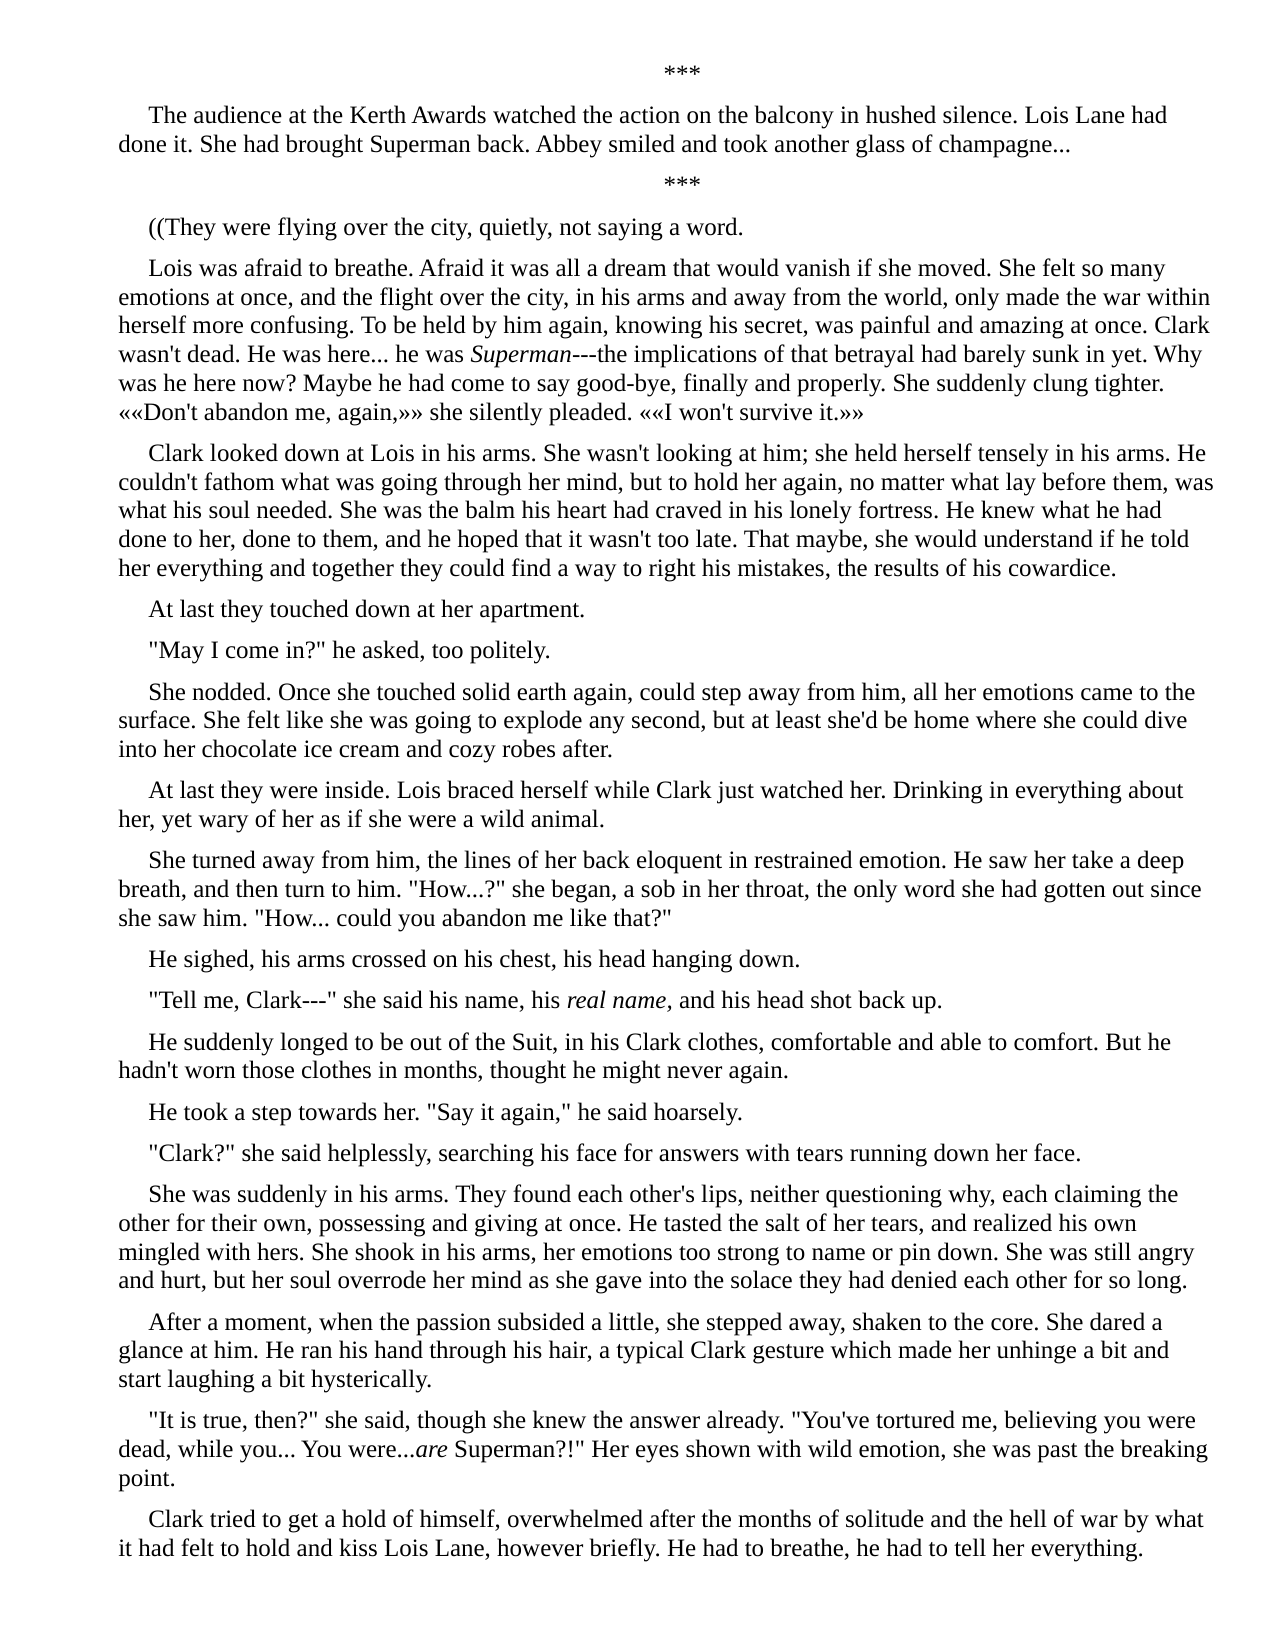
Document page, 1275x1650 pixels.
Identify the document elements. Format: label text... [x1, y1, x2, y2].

text After a moment, when the passion subsided a little, she stepped away, shaken to the core. She dared a glance at him. He ran his hand through his hair, a typical Clark gesture which made her unhinge a bit and start laughing a bit hysterically. [118, 1307, 1216, 1393]
text "Tell me, Clark---" she said his name, his real name, and his head shot back up. [118, 985, 1216, 1014]
text He sighed, his arms crossed on his chest, his head hanging down. [118, 944, 1216, 973]
text *** [118, 59, 1216, 88]
text He suddenly longed to be out of the Suit, in his Clark clothes, comfortable and able to comfort. But he hadn't worn those clothes in months, thought he might never again. [118, 1027, 1216, 1084]
text Lois was afraid to breathe. Afraid it was all a dream that would vanish if she moved. She felt so many emotions at once, and the flight over the city, in his arms and away from the world, only made the war within herself more confusing. To be held by him again, knowing his secret, was painful and amazing at once. Clark wasn't dead. He was here... he was Superman---the implications of that betrayal had barely sunk in yet. Why was he here now? Maybe he had come to say good-bye, finally and properly. She suddenly clung tighter. ««Don't abandon me, again,»» she silently pleaded. ««I won't survive it.»» [118, 253, 1216, 425]
text ((They were flying over the city, quietly, not saying a word. [118, 212, 1216, 240]
text The audience at the Kerth Awards watched the action on the balcony in hushed silence. Lois Lane had done it. She had brought Superman back. Abbey smiled and took another glass of champagne... [118, 100, 1216, 158]
text Clark tried to get a hold of himself, overwhelmed after the months of solitude and the hell of war by what it had felt to hold and kiss Lois Lane, however briefly. He had to breathe, he had to tell her everything. [118, 1504, 1216, 1562]
text Clark looked down at Lois in his arms. She wasn't looking at him; she held herself tensely in his arms. He couldn't fathom what was going through her mind, but to hold her again, no matter what lay before them, was what his soul needed. She was the balm his heart had craved in his lonely fortress. He knew what he had done to her, done to them, and he hoped that it wasn't too late. That maybe, she would understand if he told her everything and together they could find a way to right his mistakes, the results of his cowardice. [118, 438, 1216, 582]
text She was suddenly in his arms. They found each other's lips, neither questioning why, each claiming the other for their own, possessing and giving at once. He tasted the salt of her tears, and realized his own mingled with hers. She shook in his arms, her emotions too strong to name or pin down. She was still angry and hurt, but her soul overrode her mind as she gave into the solace they had denied each other for so long. [118, 1179, 1216, 1294]
text He took a step towards her. "Say it again," he said hoarsely. [118, 1097, 1216, 1125]
text At last they touched down at her apartment. [118, 594, 1216, 623]
text She turned away from him, the lines of her back eloquent in restrained emotion. He saw her take a deep breath, and then turn to him. "How...?" she began, a sob in her throat, the only word she had gotten out since she saw him. "How... could you abandon me like that?" [118, 845, 1216, 932]
text "It is true, then?" she said, though she knew the answer already. "You've tortured me, believing you were dead, while you... You were...are Superman?!" Her eyes shown with wild emotion, she was past the breaking point. [118, 1405, 1216, 1492]
text She nodded. Once she touched solid earth again, could step away from him, all her emotions came to the surface. She felt like she was going to explode any second, but at least she'd be home where she could dive into her chocolate ice cream and cozy robes after. [118, 677, 1216, 763]
text "Clark?" she said helplessly, searching his face for answers with tears running down her face. [118, 1138, 1216, 1167]
text *** [118, 170, 1216, 199]
text At last they were inside. Lois braced herself while Clark just watched her. Drinking in everything about her, yet wary of her as if she were a wild animal. [118, 775, 1216, 833]
text "May I come in?" he asked, too politely. [118, 635, 1216, 664]
